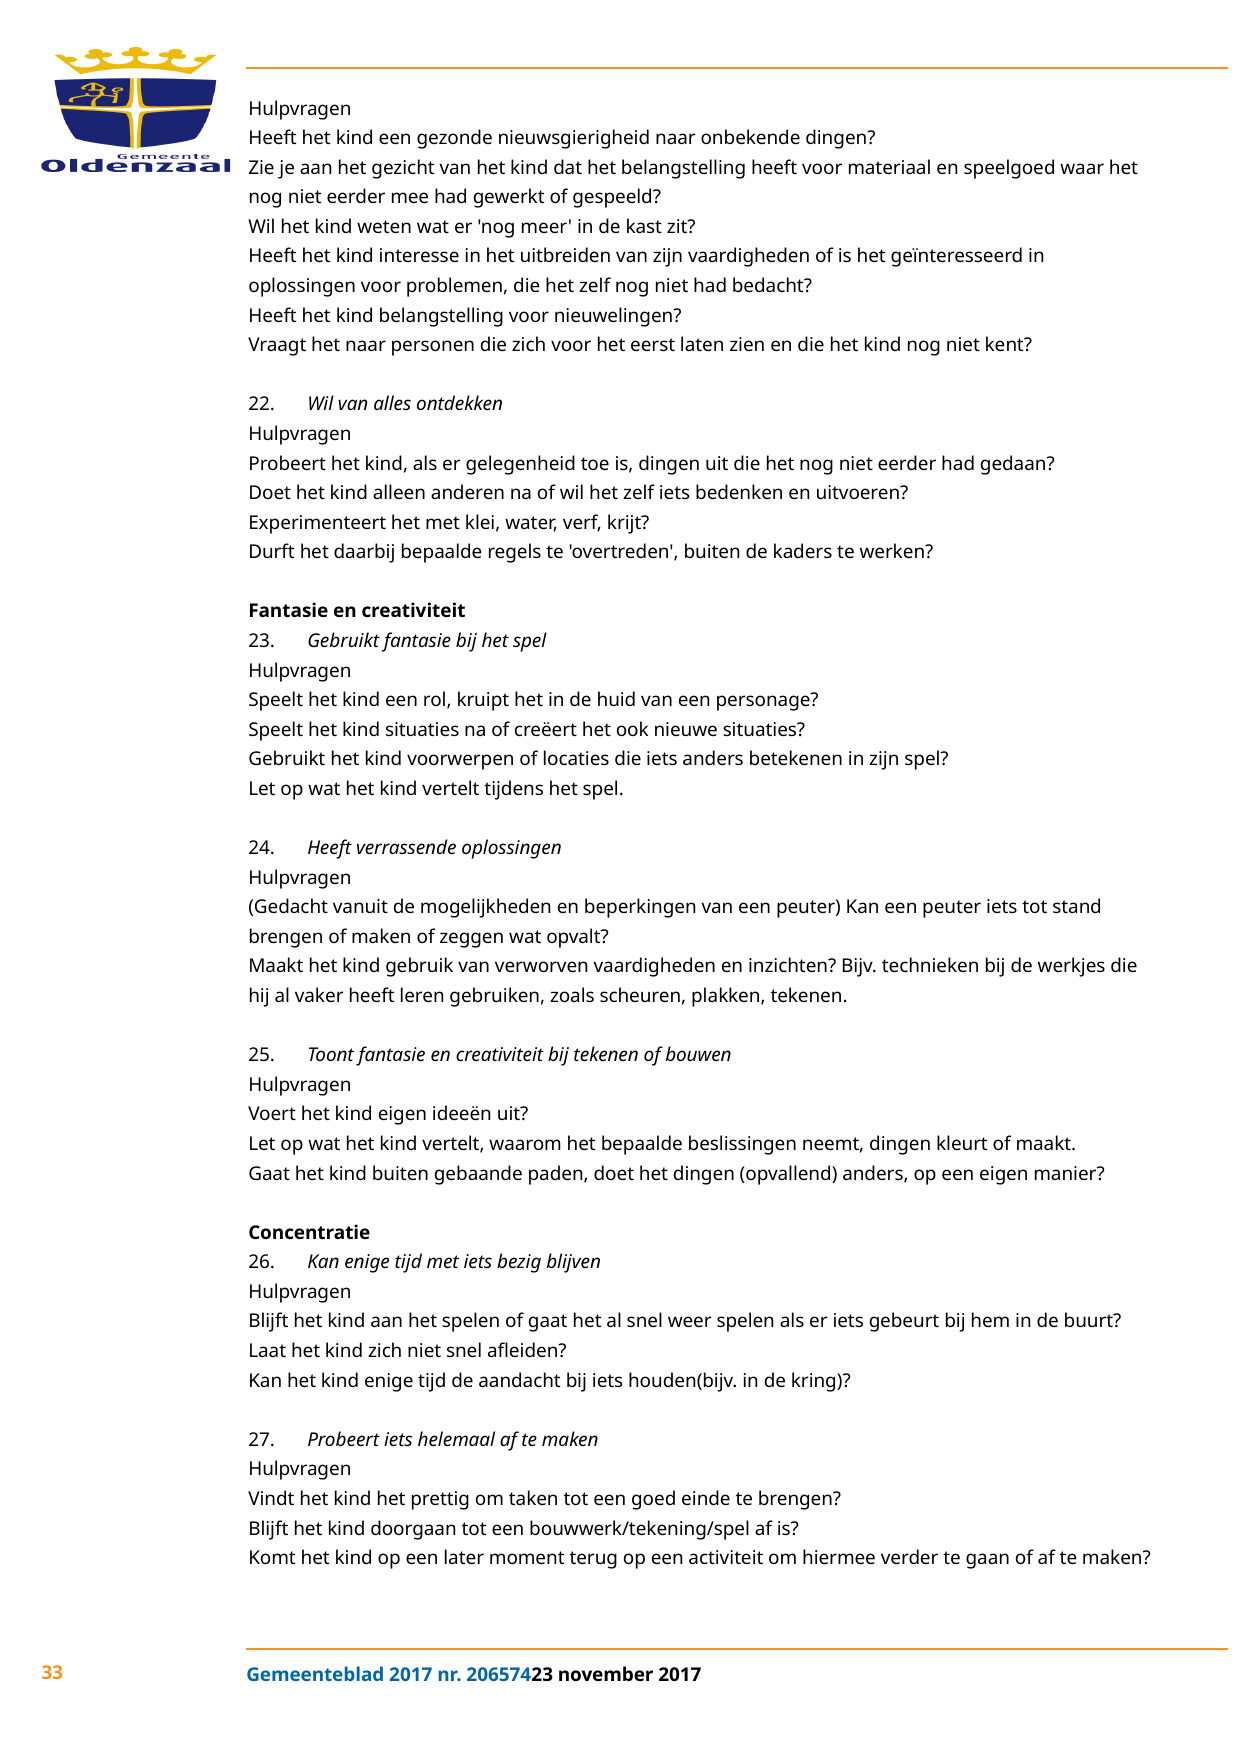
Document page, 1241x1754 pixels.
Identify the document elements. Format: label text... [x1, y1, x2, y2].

text Durft het daarbij bepaalde regels te 'overtreden', buiten de kaders te werken? [248, 538, 1152, 564]
text Hulpvragen [248, 420, 1152, 446]
text Laat het kind zich niet snel afleiden? [248, 1337, 1152, 1363]
list Probeert iets helemaal af te maken [248, 1426, 1152, 1452]
text Heeft het kind interesse in het uitbreiden van zijn vaardigheden of is het geïnteresseerd in oplossingen voor problemen, die het zelf nog niet had bedacht? [248, 243, 1152, 298]
text Vindt het kind het prettig om taken tot een goed einde te brengen? [248, 1485, 1152, 1511]
text Hulpvragen [248, 1071, 1152, 1097]
text (Gedacht vanuit de mogelijkheden en beperkingen van een peuter) Kan een peuter iets tot stand brengen of maken of zeggen wat opvalt? [248, 893, 1152, 949]
list Gebruikt fantasie bij het spel [248, 627, 1152, 653]
text Hulpvragen [248, 864, 1152, 890]
text Speelt het kind een rol, kruipt het in de huid van een personage? [248, 686, 1152, 712]
text Let op wat het kind vertelt tijdens het spel. [248, 775, 1152, 801]
text Speelt het kind situaties na of creëert het ook nieuwe situaties? [248, 716, 1152, 742]
text Zie je aan het gezicht van het kind dat het belangstelling heeft voor materiaal en speelgoed waar het nog niet eerder mee had gewerkt of gespeeld? [248, 154, 1152, 209]
text Probeert het kind, als er gelegenheid toe is, dingen uit die het nog niet eerder had gedaan? [248, 450, 1152, 476]
picture [41, 47, 231, 172]
text Komt het kind op een later moment terug op een activiteit om hiermee verder te gaan of af te maken? [248, 1544, 1152, 1570]
text Wil het kind weten wat er 'nog meer' in de kast zit? [248, 213, 1152, 239]
list Toont fantasie en creativiteit bij tekenen of bouwen [248, 1041, 1152, 1067]
text Hulpvragen [248, 1456, 1152, 1481]
text Gaat het kind buiten gebaande paden, doet het dingen (opvallend) anders, op een eigen manier? [248, 1160, 1152, 1186]
text Concentratie [248, 1219, 1152, 1245]
text Gebruikt het kind voorwerpen of locaties die iets anders betekenen in zijn spel? [248, 746, 1152, 771]
list Kan enige tijd met iets bezig blijven [248, 1248, 1152, 1274]
text Let op wat het kind vertelt, waarom het bepaalde beslissingen neemt, dingen kleurt of maakt. [248, 1130, 1152, 1156]
text Kan het kind enige tijd de aandacht bij iets houden(bijv. in de kring)? [248, 1367, 1152, 1393]
text Fantasie en creativiteit [248, 598, 1152, 623]
text Hulpvragen [248, 657, 1152, 683]
list Wil van alles ontdekken [248, 391, 1152, 416]
text Maakt het kind gebruik van verworven vaardigheden en inzichten? Bijv. technieken bij de werkjes die hij al vaker heeft leren gebruiken, zoals scheuren, plakken, tekenen. [248, 953, 1152, 1008]
text Vraagt het naar personen die zich voor het eerst laten zien en die het kind nog niet kent? [248, 331, 1152, 357]
list Heeft verrassende oplossingen [248, 834, 1152, 860]
text Heeft het kind belangstelling voor nieuwelingen? [248, 302, 1152, 328]
text Hulpvragen [248, 95, 1152, 121]
text Voert het kind eigen ideeën uit? [248, 1101, 1152, 1126]
text Experimenteert het met klei, water, verf, krijt? [248, 509, 1152, 535]
text Doet het kind alleen anderen na of wil het zelf iets bedenken en uitvoeren? [248, 479, 1152, 505]
text Hulpvragen [248, 1278, 1152, 1304]
text Heeft het kind een gezonde nieuwsgierigheid naar onbekende dingen? [248, 124, 1152, 150]
text Blijft het kind doorgaan tot een bouwwerk/tekening/spel af is? [248, 1515, 1152, 1541]
text Blijft het kind aan het spelen of gaat het al snel weer spelen als er iets gebeurt bij hem in de buurt? [248, 1308, 1152, 1333]
